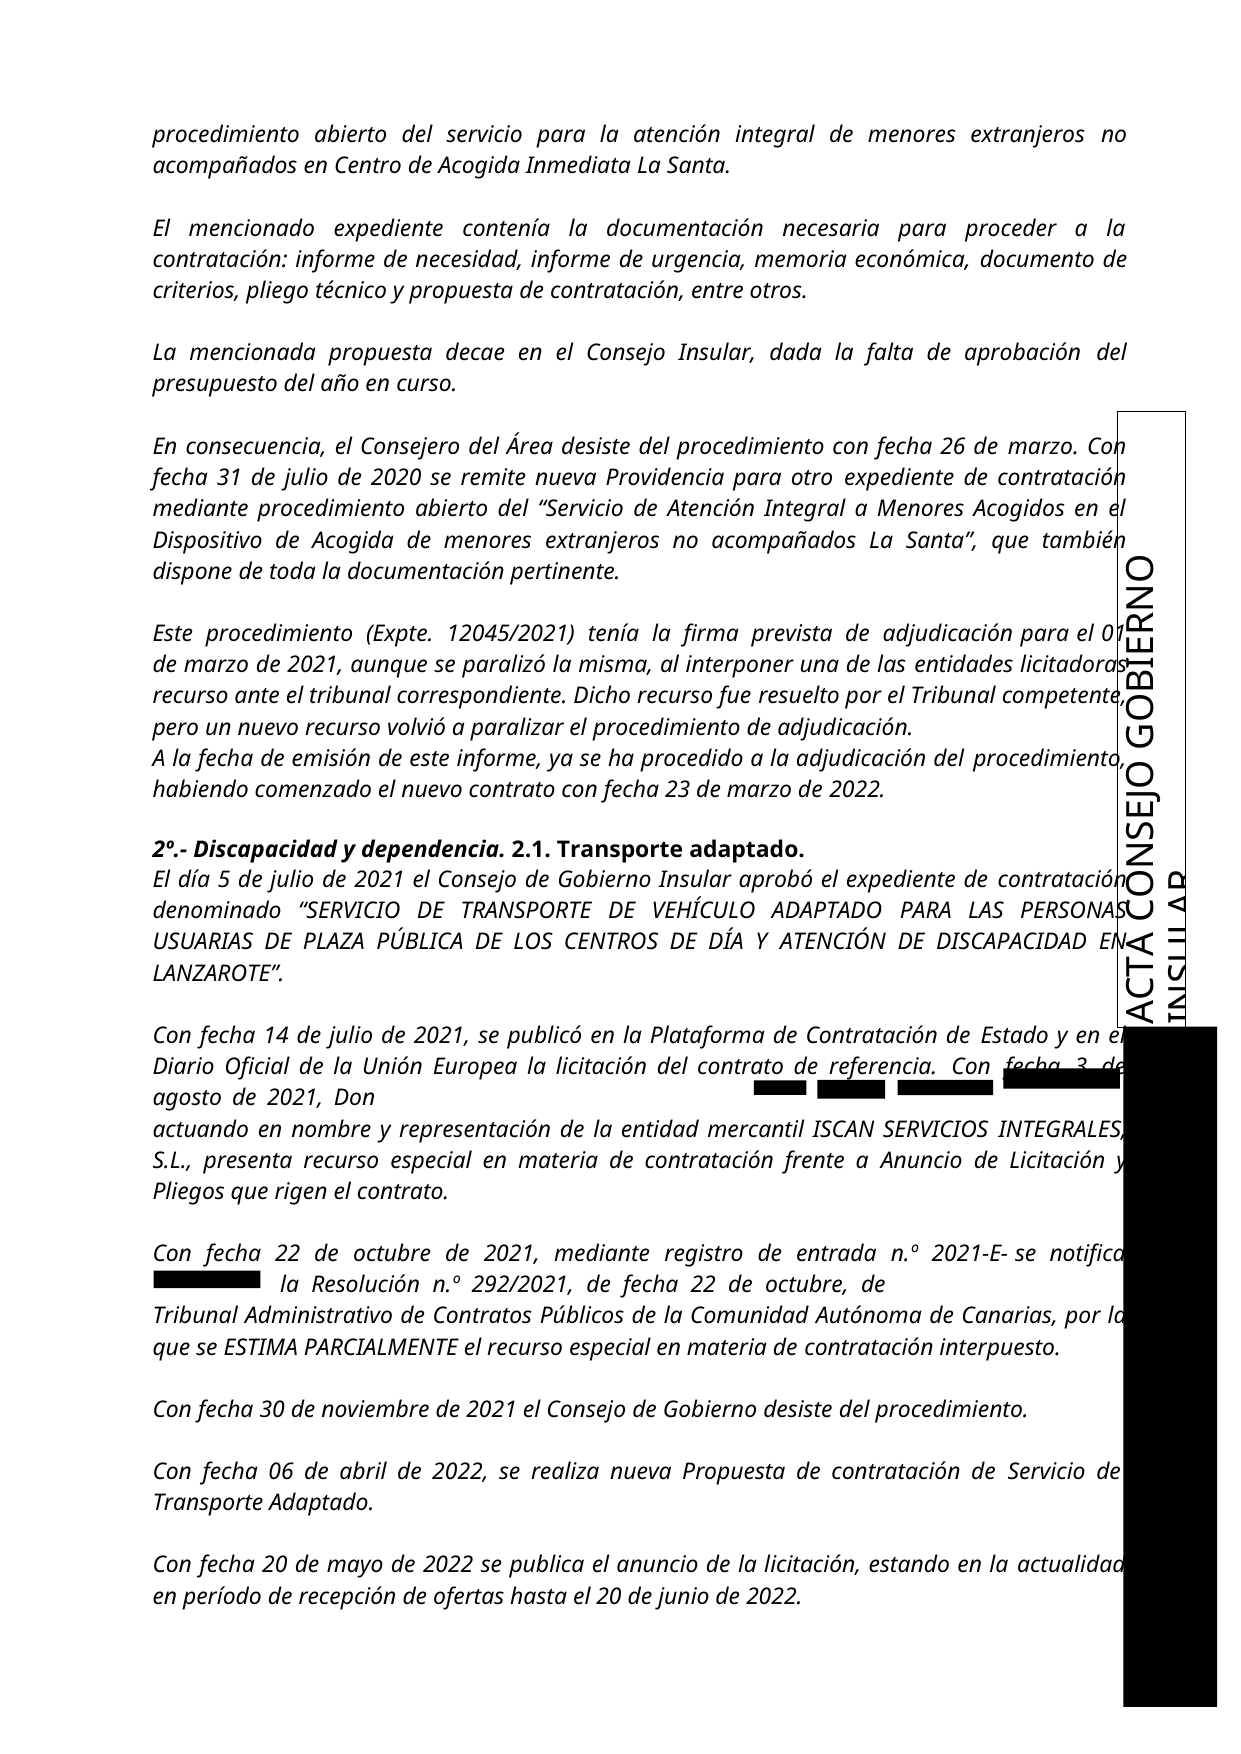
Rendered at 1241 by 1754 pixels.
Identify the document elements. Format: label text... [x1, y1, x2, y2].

text Tribunal Administrativo de Contratos Públicos de la Comunidad Autónoma de Canarias, por la que se ESTIMA PARCIALMENTE el recurso especial en materia de contratación interpuesto. [152, 1299, 1127, 1362]
text ACTA CONSEJO GOBIERNO INSULAR [1118, 414, 1183, 1027]
text Con fecha 20 de mayo de 2022 se publica el anuncio de la licitación, estando en la actualidad en período de recepción de ofertas hasta el 20 de junio de 2022. [152, 1548, 1126, 1611]
text Con fecha 30 de noviembre de 2021 el Consejo de Gobierno desiste del procedimiento. [152, 1393, 1126, 1424]
text actuando en nombre y representación de la entidad mercantil ISCAN SERVICIOS INTEGRALES, S.L., presenta recurso especial en materia de contratación frente a Anuncio de Licitación y Pliegos que rigen el contrato. [152, 1113, 1127, 1206]
text La mencionada propuesta decae en el Consejo Insular, dada la falta de aprobación del presupuesto del año en curso. [152, 336, 1127, 398]
text Con fecha 06 de abril de 2022, se realiza nueva Propuesta de contratación de Servicio de Transporte Adaptado. [152, 1455, 1121, 1518]
text El mencionado expediente contenía la documentación necesaria para proceder a la contratación: informe de necesidad, informe de urgencia, memoria económica, documento de criterios, pliego técnico y propuesta de contratación, entre otros. [152, 211, 1127, 305]
text procedimiento abierto del servicio para la atención integral de menores extranjeros no acompañados en Centro de Acogida Inmediata La Santa. [152, 118, 1127, 181]
text Este procedimiento (Expte. 12045/2021) tenía la firma prevista de adjudicación para el 01 de marzo de 2021, aunque se paralizó la misma, al interponer una de las entidades licitadoras recurso ante el tribunal correspondiente. Dicho recurso fue resuelto por el Tribunal competente, pero un nuevo recurso volvió a paralizar el procedimiento de adjudicación. [152, 617, 1127, 742]
text A la fecha de emisión de este informe, ya se ha procedido a la adjudicación del procedimiento, habiendo comenzado el nuevo contrato con fecha 23 de marzo de 2022. [152, 742, 1126, 804]
text Con fecha 14 de julio de 2021, se publicó en la Plataforma de Contratación de Estado y en el Diario Oficial de la Unión Europea la licitación del contrato de referencia. Con fecha 3 de agosto de 2021, Don [152, 1019, 1126, 1113]
text El día 5 de julio de 2021 el Consejo de Gobierno Insular aprobó el expediente de contratación denominado “SERVICIO DE TRANSPORTE DE VEHÍCULO ADAPTADO PARA LAS PERSONAS USUARIAS DE PLAZA PÚBLICA DE LOS CENTROS DE DÍA Y ATENCIÓN DE DISCAPACIDAD EN LANZAROTE”. [152, 863, 1127, 988]
text Con fecha 22 de octubre de 2021, mediante registro de entrada n.º 2021-E- se notifica la Resolución n.º 292/2021, de fecha 22 de octubre, de [152, 1237, 1126, 1299]
text En consecuencia, el Consejero del Área desiste del procedimiento con fecha 26 de marzo. Con fecha 31 de julio de 2020 se remite nueva Providencia para otro expediente de contratación mediante procedimiento abierto del “Servicio de Atención Integral a Menores Acogidos en el Dispositivo de Acogida de menores extranjeros no acompañados La Santa”, que también dispone de toda la documentación pertinente. [152, 430, 1127, 586]
text 2º.- Discapacidad y dependencia. 2.1. Transporte adaptado. [152, 835, 1140, 863]
